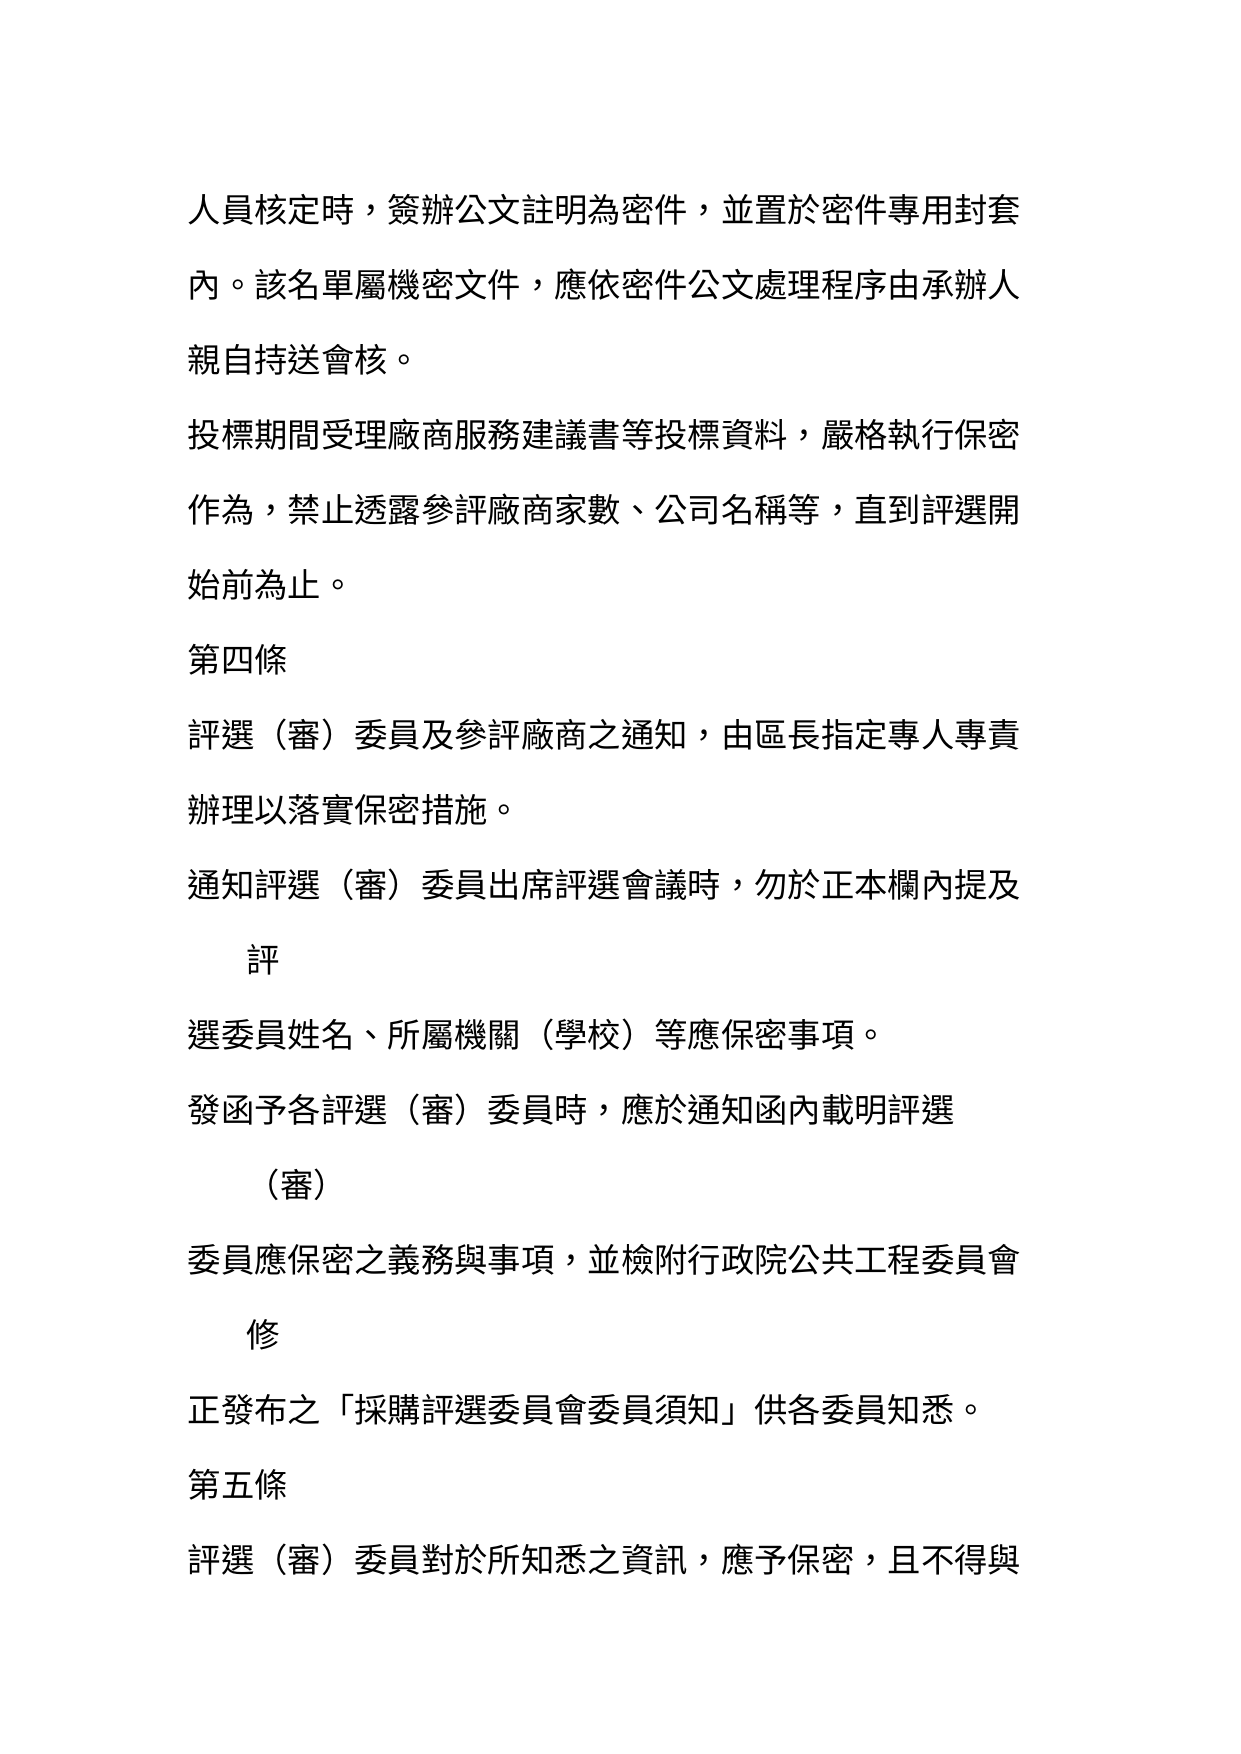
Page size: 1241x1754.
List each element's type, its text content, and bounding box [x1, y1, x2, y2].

text 評選（審）委員及參評廠商之通知，由區長指定專人專責辦理以落實保密措施。 [187, 689, 1053, 839]
text 委員應保密之義務與事項，並檢附行政院公共工程委員會修 [187, 1214, 1053, 1364]
text 通知評選（審）委員出席評選會議時，勿於正本欄內提及評 [187, 839, 1053, 989]
text 第五條 [187, 1439, 1053, 1514]
text 人員核定時，簽辦公文註明為密件，並置於密件專用封套內。該名單屬機密文件，應依密件公文處理程序由承辦人親自持送會核。 [187, 164, 1053, 389]
text 發函予各評選（審）委員時，應於通知函內載明評選（審） [187, 1064, 1053, 1214]
text 評選（審）委員對於所知悉之資訊，應予保密，且不得與 [187, 1514, 1053, 1589]
text 投標期間受理廠商服務建議書等投標資料，嚴格執行保密作為，禁止透露參評廠商家數、公司名稱等，直到評選開始前為止。 [187, 389, 1053, 614]
text 第四條 [187, 614, 1053, 689]
text 選委員姓名、所屬機關（學校）等應保密事項。 [187, 989, 1053, 1064]
text 正發布之「採購評選委員會委員須知」供各委員知悉。 [187, 1364, 1053, 1439]
